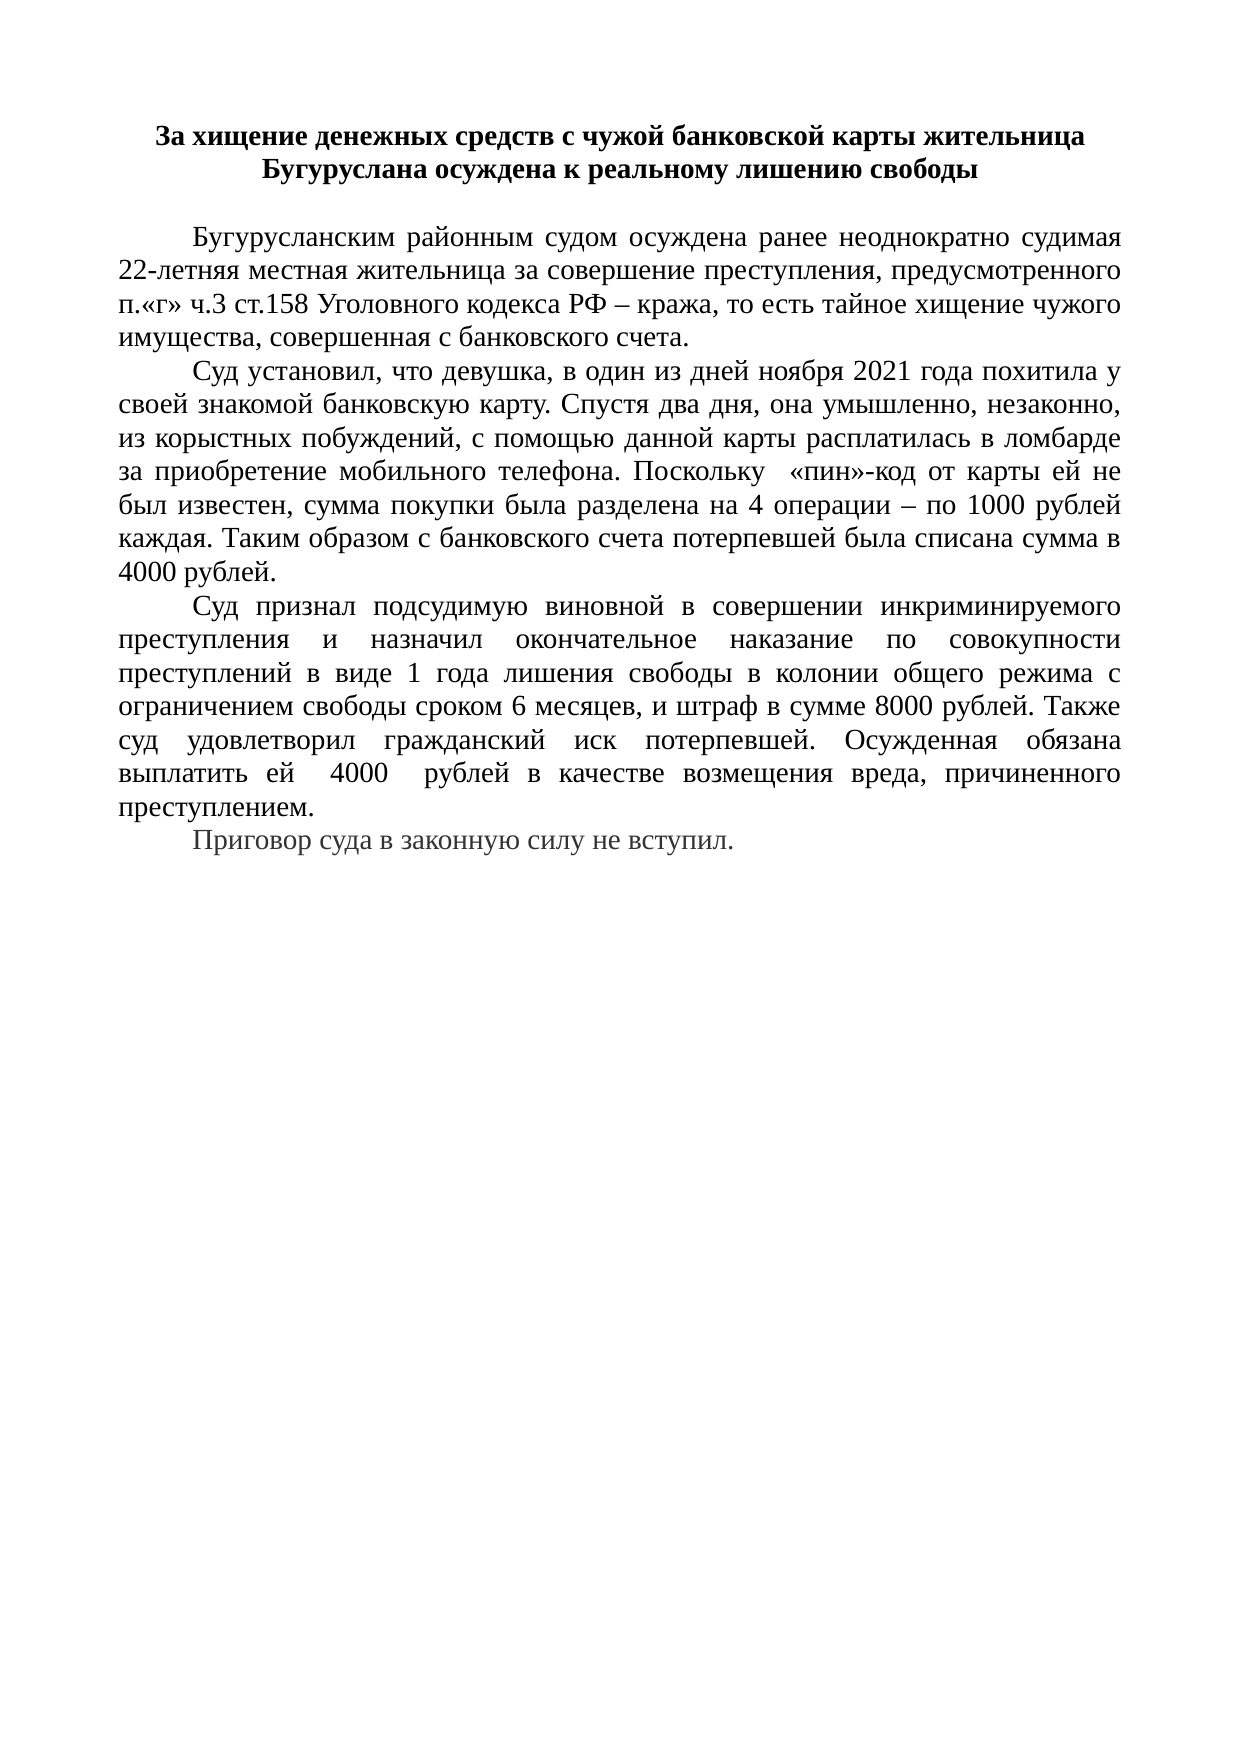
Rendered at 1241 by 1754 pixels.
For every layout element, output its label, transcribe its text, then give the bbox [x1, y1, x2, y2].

text За хищение денежных средств с чужой банковской карты жительница Бугуруслана осуждена к реальному лишению свободы [118, 118, 1122, 185]
text Суд признал подсудимую виновной в совершении инкриминируемого преступления и назначил окончательное наказание по совокупности преступлений в виде 1 года лишения свободы в колонии общего режима с ограничением свободы сроком 6 месяцев, и штраф в сумме 8000 рублей. Также суд удовлетворил гражданский иск потерпевшей. Осужденная обязана выплатить ей 4000 рублей в качестве возмещения вреда, причиненного преступлением. [118, 588, 1122, 822]
text Приговор суда в законную силу не вступил. [118, 822, 1122, 856]
text Суд установил, что девушка, в один из дней ноября 2021 года похитила у своей знакомой банковскую карту. Спустя два дня, она умышленно, незаконно, из корыстных побуждений, с помощью данной карты расплатилась в ломбарде за приобретение мобильного телефона. Поскольку «пин»-код от карты ей не был известен, сумма покупки была разделена на 4 операции – по 1000 рублей каждая. Таким образом с банковского счета потерпевшей была списана сумма в 4000 рублей. [118, 353, 1122, 588]
text Бугурусланским районным судом осуждена ранее неоднократно судимая 22-летняя местная жительница за совершение преступления, предусмотренного п.«г» ч.3 ст.158 Уголовного кодекса РФ – кража, то есть тайное хищение чужого имущества, совершенная с банковского счета. [118, 219, 1122, 353]
